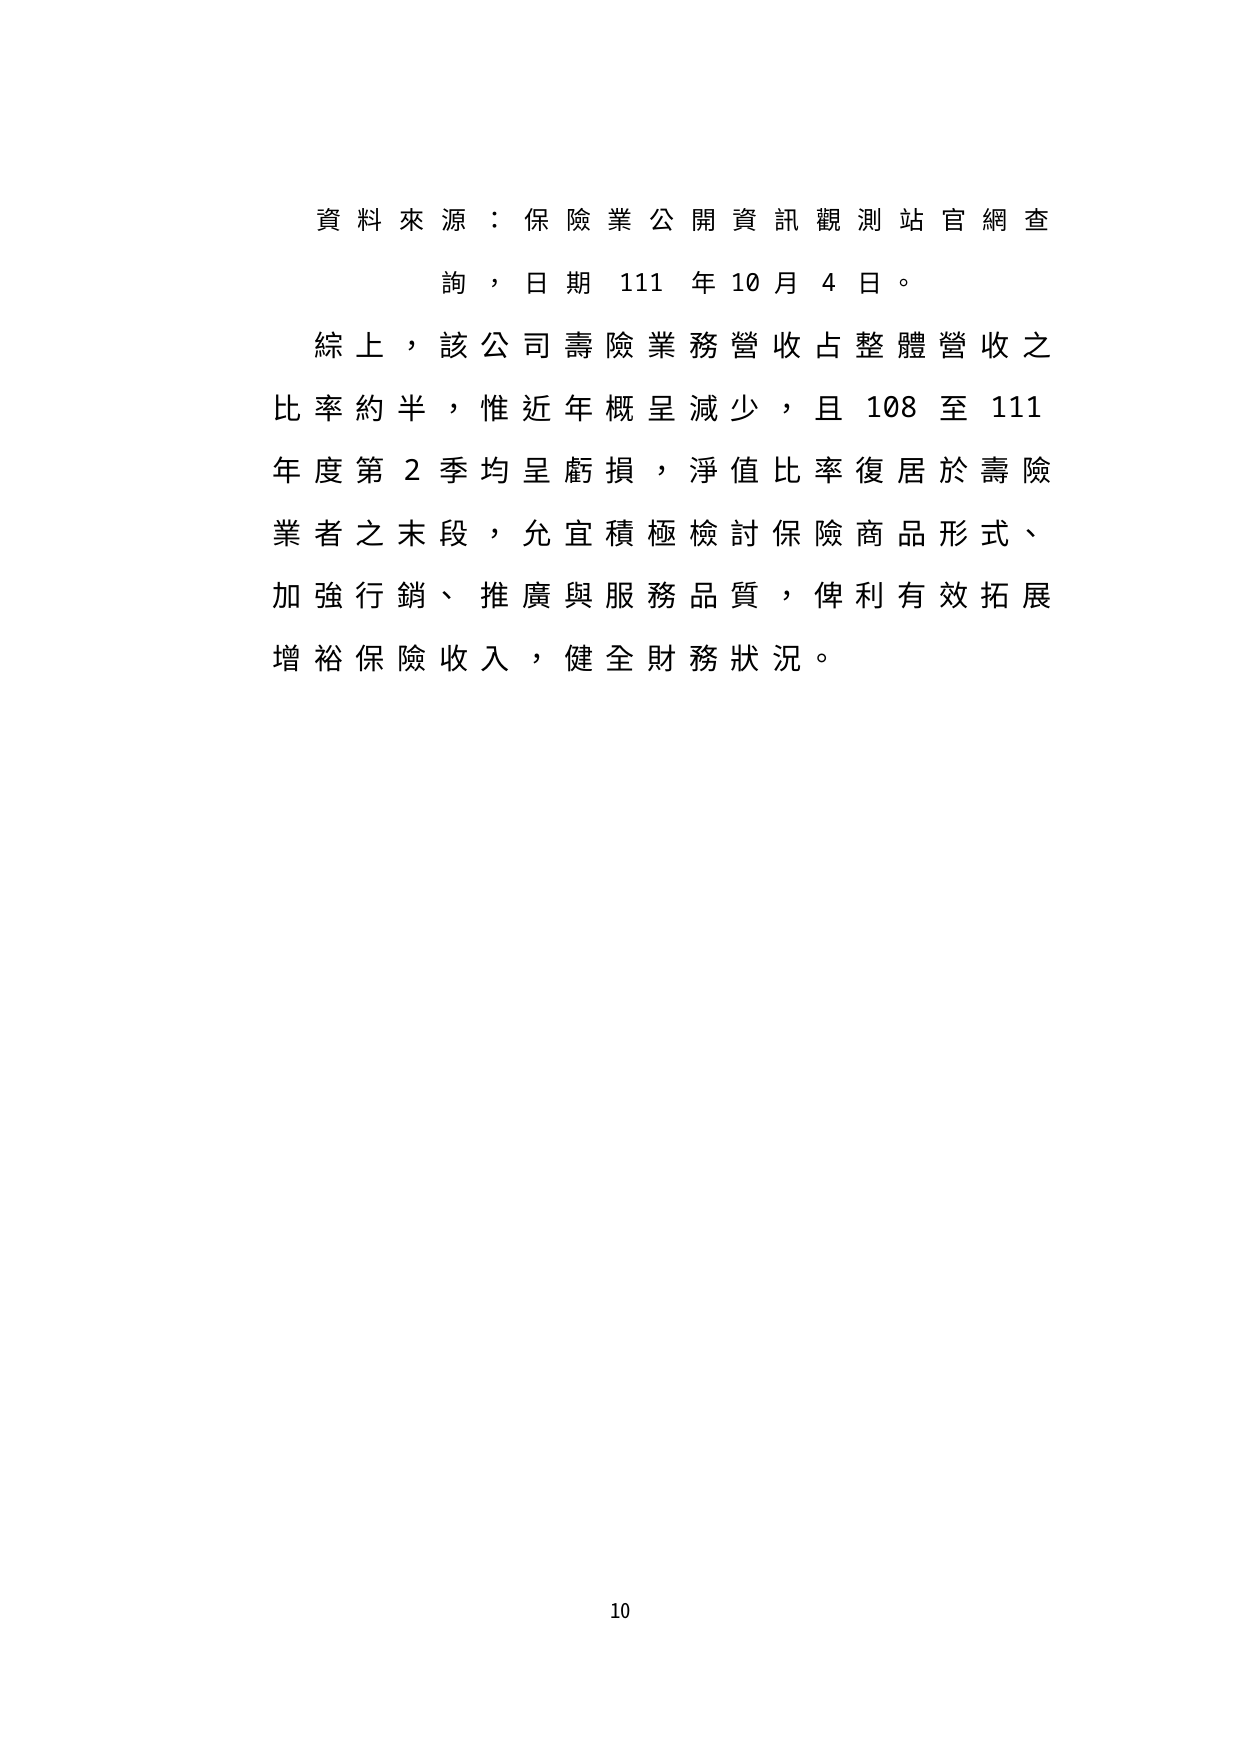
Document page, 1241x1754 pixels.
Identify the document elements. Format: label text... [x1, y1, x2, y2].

text 綜上，該公司壽險業務營收占整體營收之比率約半，惟近年概呈減少，且108至111年度第2季均呈虧損，淨值比率復居於壽險業者之末段，允宜積極檢討保險商品形式、加強行銷、推廣與服務品質，俾利有效拓展增裕保險收入，健全財務狀況。 [242, 302, 1058, 677]
text 資料來源：保險業公開資訊觀測站官網查詢，日期111年10月4日。 [271, 177, 1058, 302]
